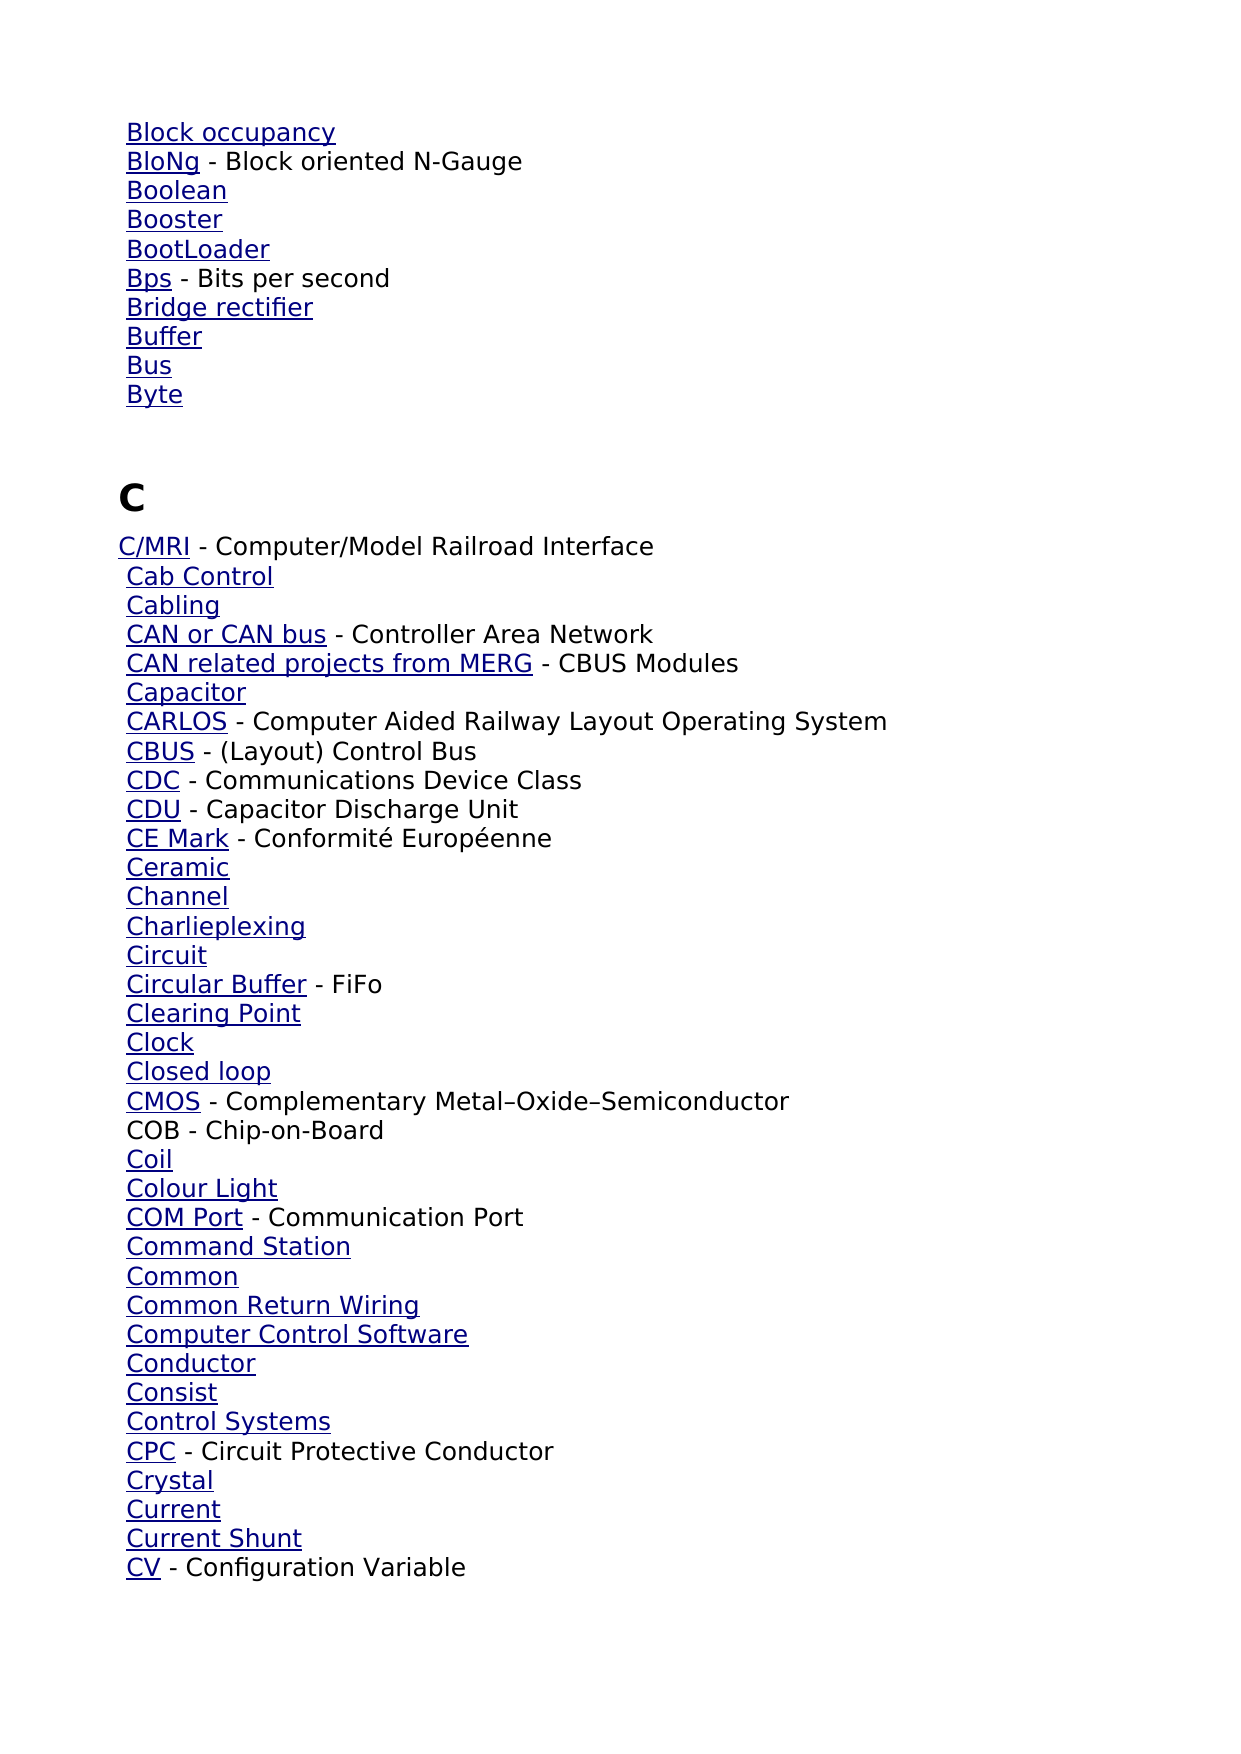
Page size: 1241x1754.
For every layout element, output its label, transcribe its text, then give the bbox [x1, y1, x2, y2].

text C/MRI - Computer/Model Railroad Interface Cab Control Cabling CAN or CAN bus - Controller Area Network CAN related projects from MERG - CBUS Modules Capacitor CARLOS - Computer Aided Railway Layout Operating System CBUS - (Layout) Control Bus CDC - Communications Device Class CDU - Capacitor Discharge Unit CE Mark - Conformité Européenne Ceramic Channel Charlieplexing Circuit Circular Buffer - FiFo Clearing Point Clock Closed loop CMOS - Complementary Metal–Oxide–Semiconductor COB - Chip-on-Board Coil Colour Light COM Port - Communication Port Command Station Common Common Return Wiring Computer Control Software Conductor Consist Control Systems CPC - Circuit Protective Conductor Crystal Current Current Shunt CV - Configuration Variable [118, 533, 1122, 1612]
subtitle C [118, 476, 1122, 520]
text Block occupancy BloNg - Block oriented N-Gauge Boolean Booster BootLoader Bps - Bits per second Bridge rectifier Buffer Bus Byte [118, 118, 1122, 439]
